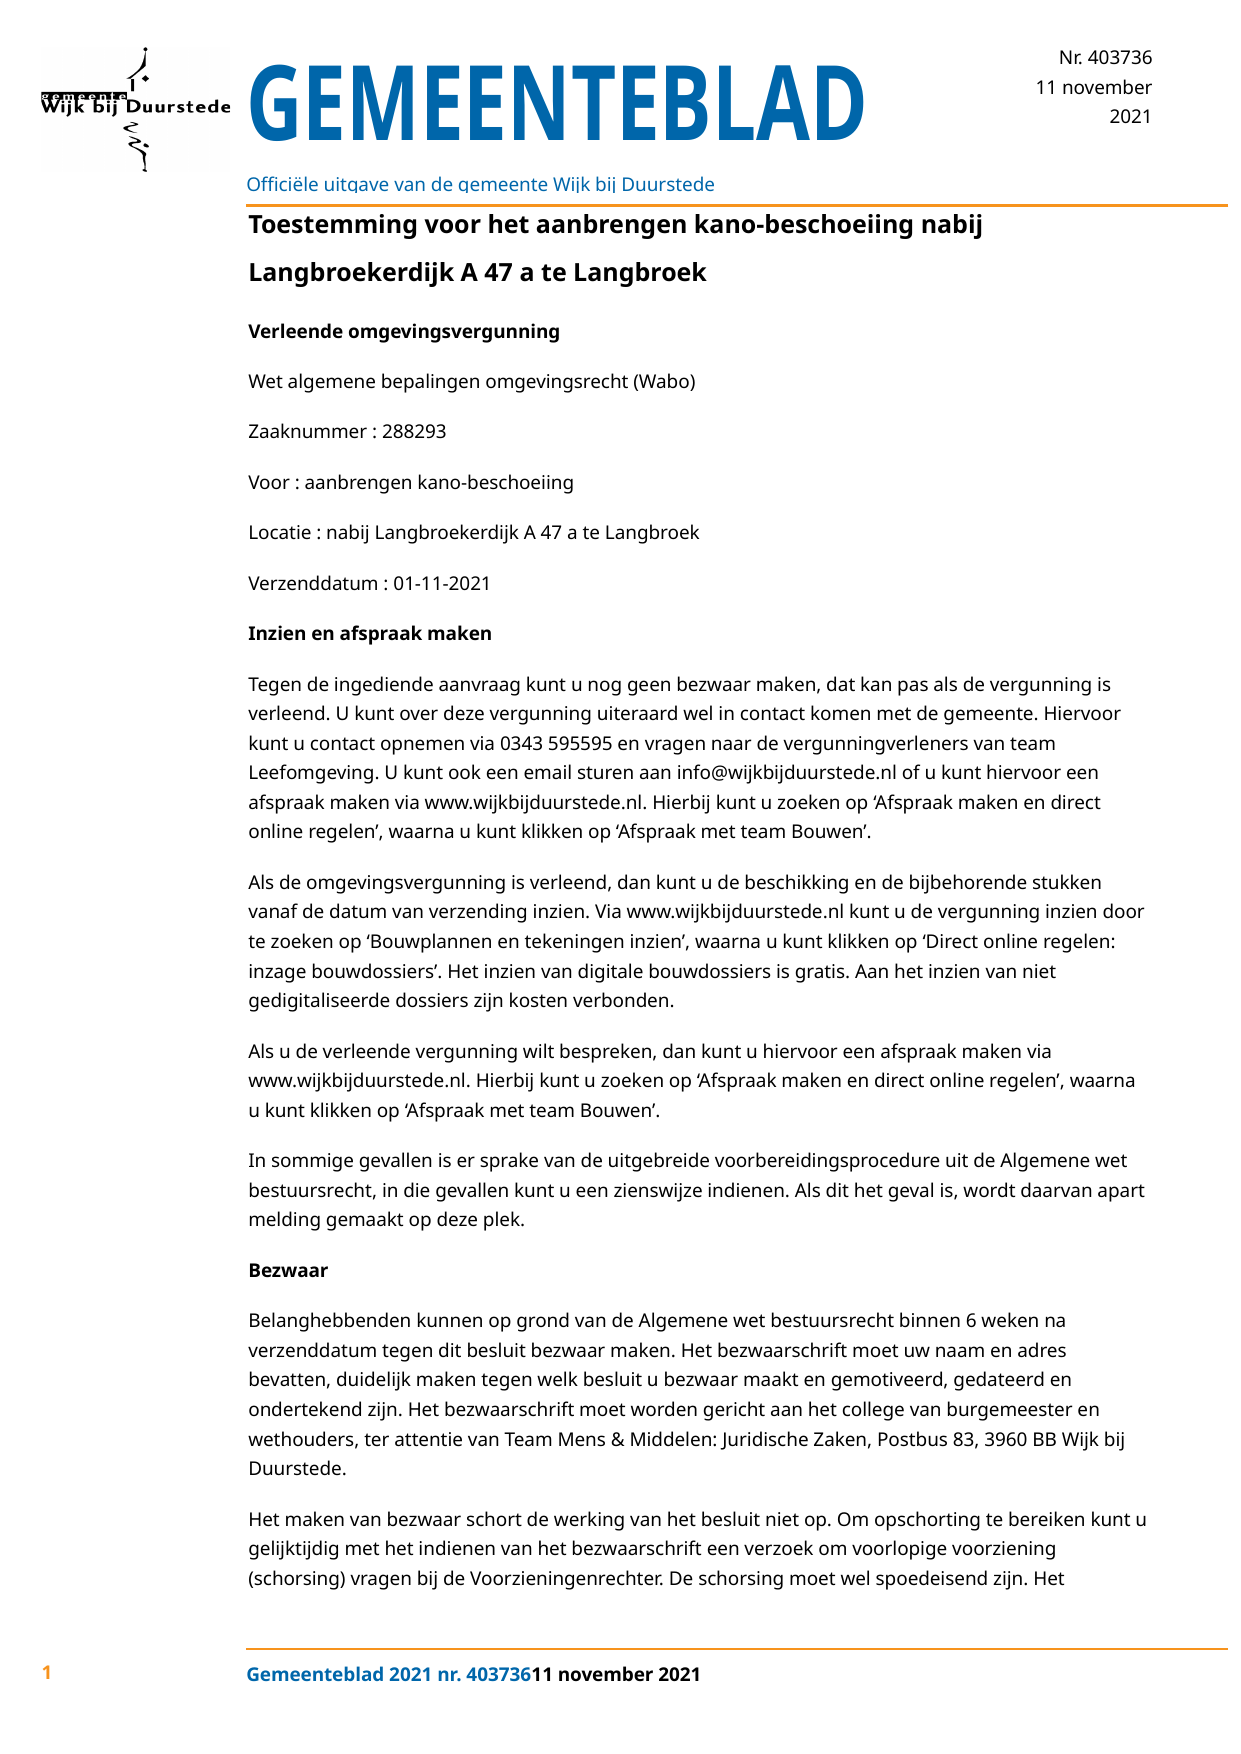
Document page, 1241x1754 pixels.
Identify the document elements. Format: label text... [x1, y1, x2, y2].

picture [41, 47, 231, 172]
text Verzenddatum : 01-11-2021 [248, 570, 1152, 596]
text Belanghebbenden kunnen op grond van de Algemene wet bestuursrecht binnen 6 weken na verzenddatum tegen dit besluit bezwaar maken. Het bezwaarschrift moet uw naam en adres bevatten, duidelijk maken tegen welk besluit u bezwaar maakt en gemotiveerd, gedateerd en ondertekend zijn. Het bezwaarschrift moet worden gericht aan het college van burgemeester en wethouders, ter attentie van Team Mens & Middelen: Juridische Zaken, Postbus 83, 3960 BB Wijk bij Duurstede. [248, 1307, 1152, 1481]
text Voor : aanbrengen kano-beschoeiing [248, 469, 1152, 495]
text Zaaknummer : 288293 [248, 419, 1152, 444]
text Als de omgevingsvergunning is verleend, dan kunt u de beschikking en de bijbehorende stukken vanaf de datum van verzending inzien. Via www.wijkbijduurstede.nl kunt u de vergunning inzien door te zoeken op ‘Bouwplannen en tekeningen inzien’, waarna u kunt klikken op ‘Direct online regelen: inzage bouwdossiers’. Het inzien van digitale bouwdossiers is gratis. Aan het inzien van niet gedigitaliseerde dossiers zijn kosten verbonden. [248, 869, 1152, 1013]
text Inzien en afspraak maken [248, 620, 1152, 646]
text Tegen de ingediende aanvraag kunt u nog geen bezwaar maken, dat kan pas als de vergunning is verleend. U kunt over deze vergunning uiteraard wel in contact komen met de gemeente. Hiervoor kunt u contact opnemen via 0343 595595 en vragen naar de vergunningverleners van team Leefomgeving. U kunt ook een email sturen aan info@wijkbijduurstede.nl of u kunt hiervoor een afspraak maken via www.wijkbijduurstede.nl. Hierbij kunt u zoeken op ‘Afspraak maken en direct online regelen’, waarna u kunt klikken op ‘Afspraak met team Bouwen’. [248, 671, 1152, 844]
text Als u de verleende vergunning wilt bespreken, dan kunt u hiervoor een afspraak maken via www.wijkbijduurstede.nl. Hierbij kunt u zoeken op ‘Afspraak maken en direct online regelen’, waarna u kunt klikken op ‘Afspraak met team Bouwen’. [248, 1038, 1152, 1123]
text Verleende omgevingsvergunning [248, 318, 1152, 344]
text Het maken van bezwaar schort de werking van het besluit niet op. Om opschorting te bereiken kunt u gelijktijdig met het indienen van het bezwaarschrift een verzoek om voorlopige voorziening (schorsing) vragen bij de Voorzieningenrechter. De schorsing moet wel spoedeisend zijn. Het [248, 1506, 1152, 1591]
text In sommige gevallen is er sprake van de uitgebreide voorbereidingsprocedure uit de Algemene wet bestuursrecht, in die gevallen kunt u een zienswijze indienen. Als dit het geval is, wordt daarvan apart melding gemaakt op deze plek. [248, 1147, 1152, 1232]
text Toestemming voor het aanbrengen kano-beschoeiing nabij Langbroekerdijk A 47 a te Langbroek [248, 207, 1152, 288]
text Bezwaar [248, 1257, 1152, 1283]
text Locatie : nabij Langbroekerdijk A 47 a te Langbroek [248, 519, 1152, 545]
text Wet algemene bepalingen omgevingsrecht (Wabo) [248, 368, 1152, 394]
